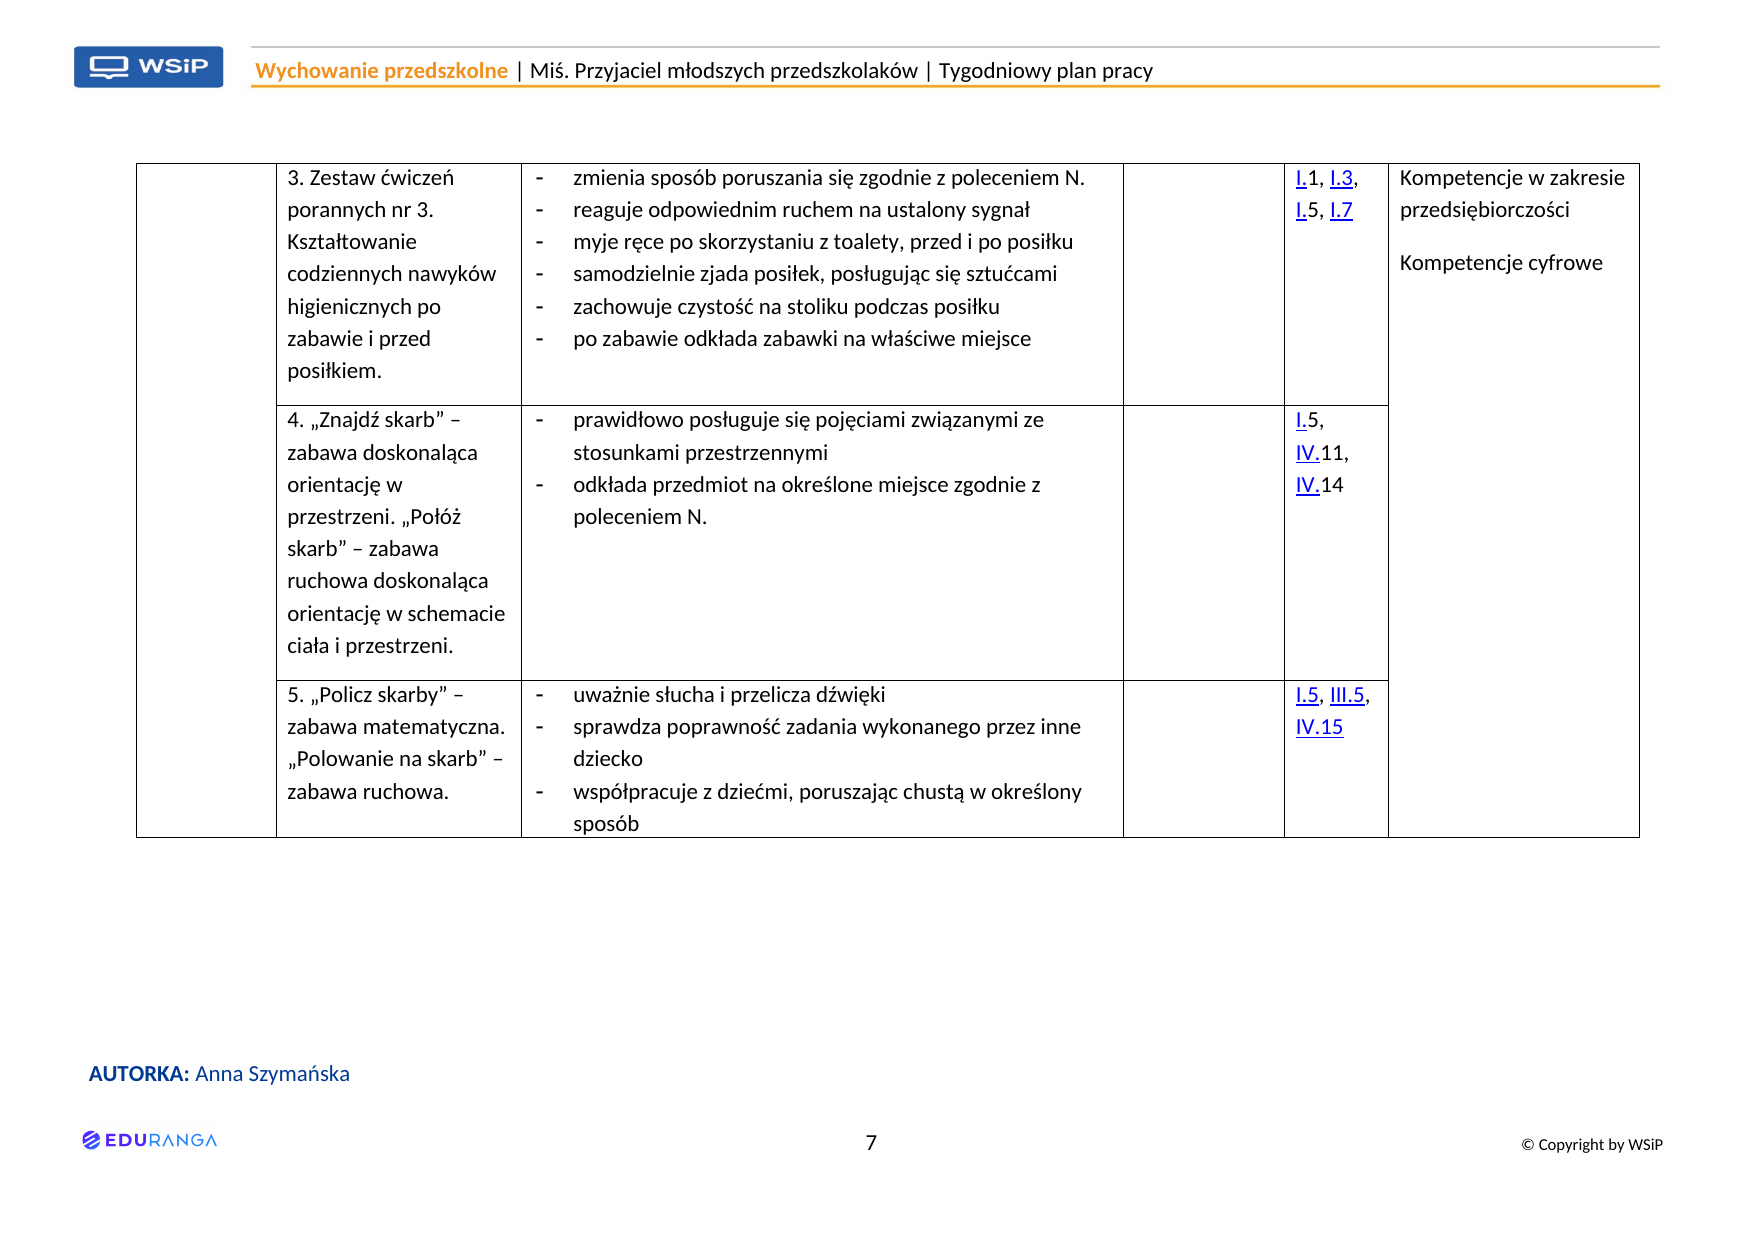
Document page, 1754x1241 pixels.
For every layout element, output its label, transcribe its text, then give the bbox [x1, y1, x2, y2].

table_cell zmienia sposób poruszania się zgodnie z poleceniem N. reaguje odpowiednim ruchem na ustalony sygnał myje ręce po skorzystaniu z toalety, przed i po posiłku samodzielnie zjada posiłek, posługując się sztućcami zachowuje czystość na stoliku podczas posiłku po zabawie odkłada zabawki na właściwe miejsce [522, 164, 1123, 405]
table_cell 3. Zestaw ćwiczeń porannych nr 3. Kształtowanie codziennych nawyków higienicznych po zabawie i przed posiłkiem. [277, 164, 521, 405]
table_cell [1124, 681, 1284, 837]
table_cell Kompetencje w zakresie przedsiębiorczości Kompetencje cyfrowe [1389, 164, 1639, 837]
table_cell [1124, 406, 1284, 680]
table_cell I.1, I.3, I.5, I.7 [1285, 164, 1388, 405]
table_cell uważnie słucha i przelicza dźwięki sprawdza poprawność zadania wykonanego przez inne dziecko współpracuje z dziećmi, poruszając chustą w określony sposób [522, 681, 1123, 837]
table_cell prawidłowo posługuje się pojęciami związanymi ze stosunkami przestrzennymi odkłada przedmiot na określone miejsce zgodnie z poleceniem N. [522, 406, 1123, 680]
table_cell 5. „Policz skarby” – zabawa matematyczna. „Polowanie na skarb” – zabawa ruchowa. [277, 681, 521, 837]
table_cell 4. „Znajdź skarb” – zabawa doskonaląca orientację w przestrzeni. „Połóż skarb” – zabawa ruchowa doskonaląca orientację w schemacie ciała i przestrzeni. [277, 406, 521, 680]
picture [0, 0, 1754, 112]
picture [82, 1115, 217, 1151]
table_cell I.5, III.5, IV.15 [1285, 681, 1388, 837]
table_cell [1124, 164, 1284, 405]
table_cell [137, 164, 276, 837]
table_cell I.5, IV.11, IV.14 [1285, 406, 1388, 680]
